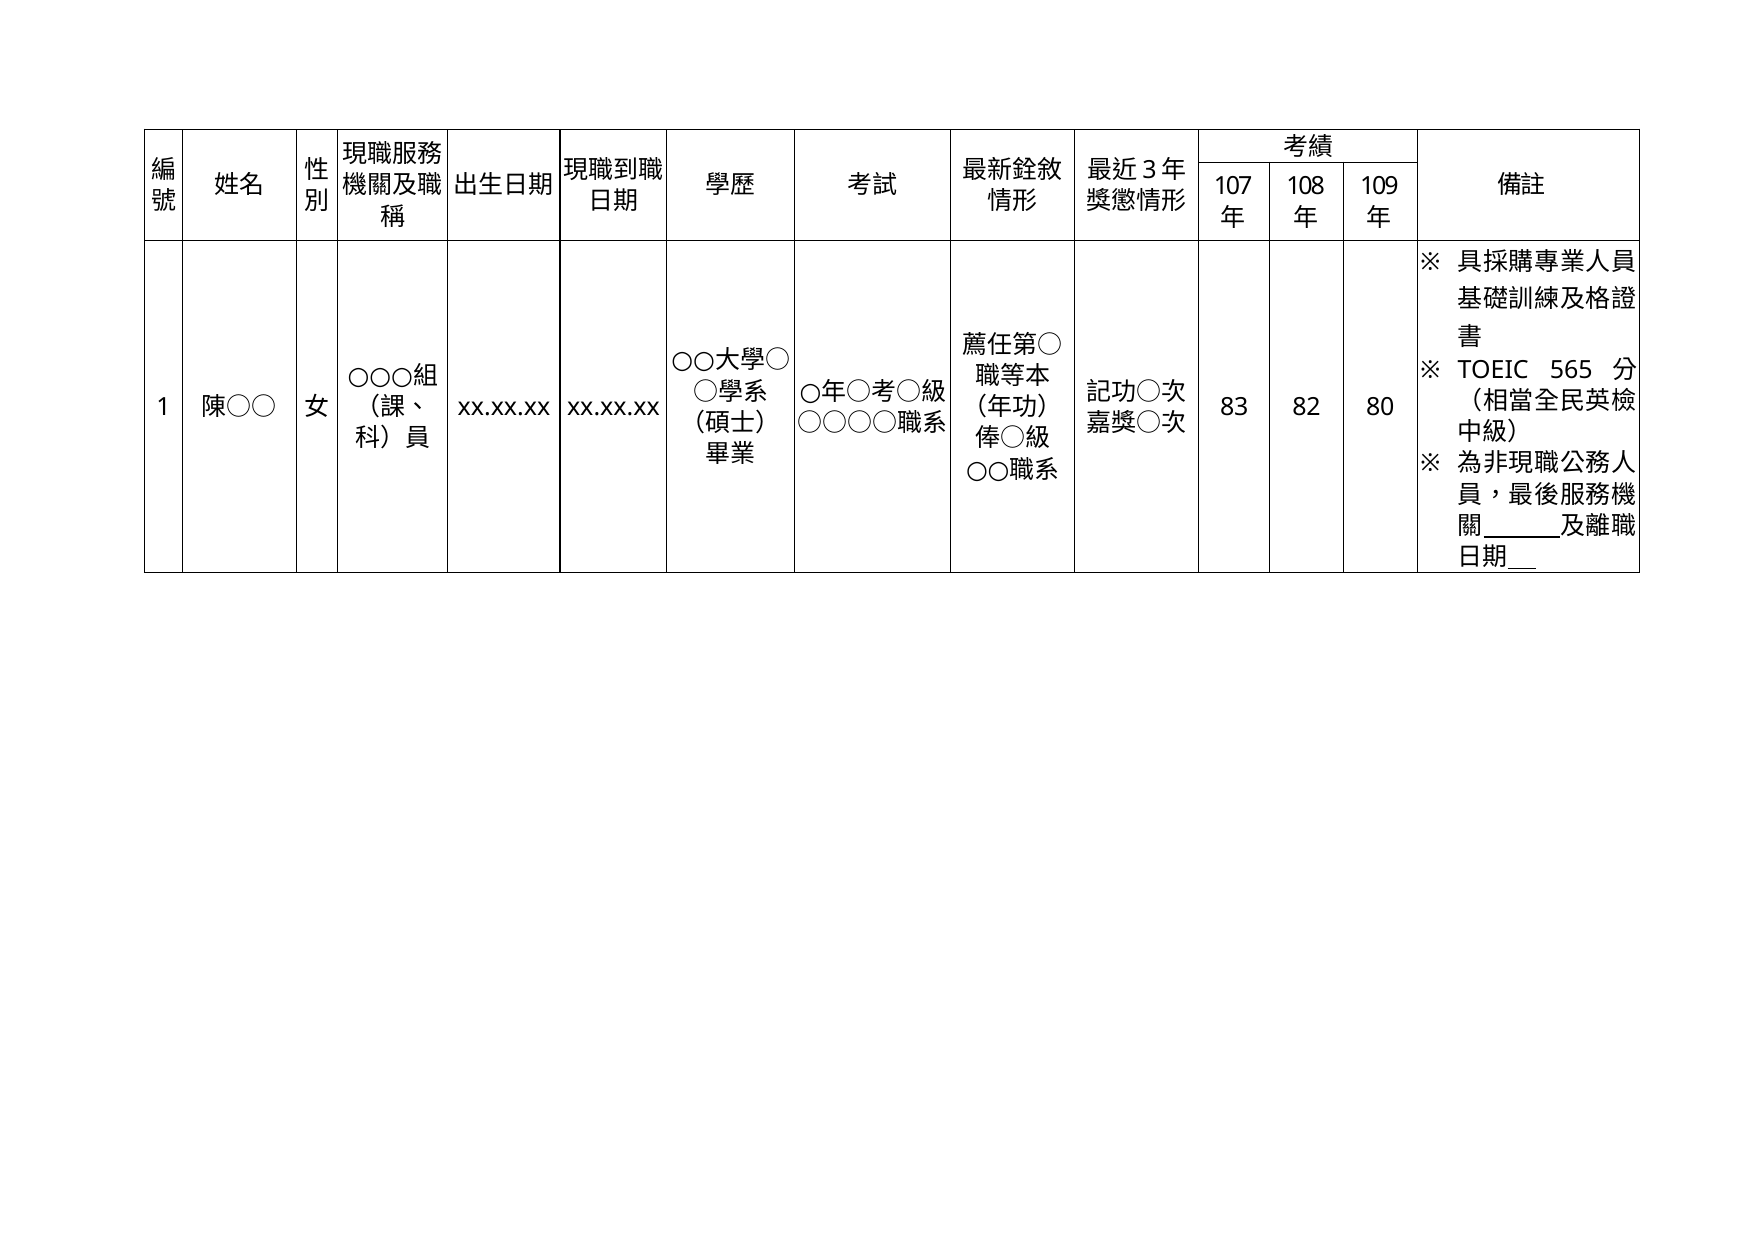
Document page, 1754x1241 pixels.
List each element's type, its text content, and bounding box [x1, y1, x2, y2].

table_cell 薦任第○職等本（年功）俸○級 ○○職系 [951, 241, 1074, 572]
table_cell xx.xx.xx [561, 241, 666, 572]
table_cell 108年 [1270, 163, 1343, 239]
table_header 現職到職日期 [561, 130, 666, 239]
table_header 學歷 [667, 130, 794, 239]
table_header 最新銓敘 情形 [951, 130, 1074, 239]
table_cell 陳○○ [183, 241, 296, 572]
table_cell xx.xx.xx [448, 241, 559, 572]
table_cell 82 [1270, 241, 1343, 572]
table_header 考績 [1199, 130, 1417, 162]
table_cell ○年○考○級○○○○職系 [795, 241, 950, 572]
table_cell 1 [145, 241, 182, 572]
table_cell 80 [1344, 241, 1417, 572]
table_cell 記功○次嘉獎○次 [1075, 241, 1198, 572]
table_header 性別 [297, 130, 337, 239]
table_cell 女 [297, 241, 337, 572]
table_header 備註 [1418, 130, 1639, 239]
table_cell ○○○組（課、科）員 [338, 241, 447, 572]
table_header 現職服務機關及職稱 [338, 130, 447, 239]
table_header 出生日期 [448, 130, 559, 239]
table_header 姓名 [183, 130, 296, 239]
table_cell ○○大學○○學系 （碩士）畢業 [667, 241, 794, 572]
table_header 最近3年 獎懲情形 [1075, 130, 1198, 239]
table_header 考試 [795, 130, 950, 239]
table_cell 107年 [1199, 163, 1269, 239]
table_cell 109年 [1344, 163, 1417, 239]
table_cell 83 [1199, 241, 1269, 572]
table_cell 具採購專業人員基礎訓練及格證書 TOEIC 565分（相當全民英檢中級） 為非現職公務人員，最後服務機關 及離職日期 [1418, 241, 1639, 572]
table_header 編號 [145, 130, 182, 239]
